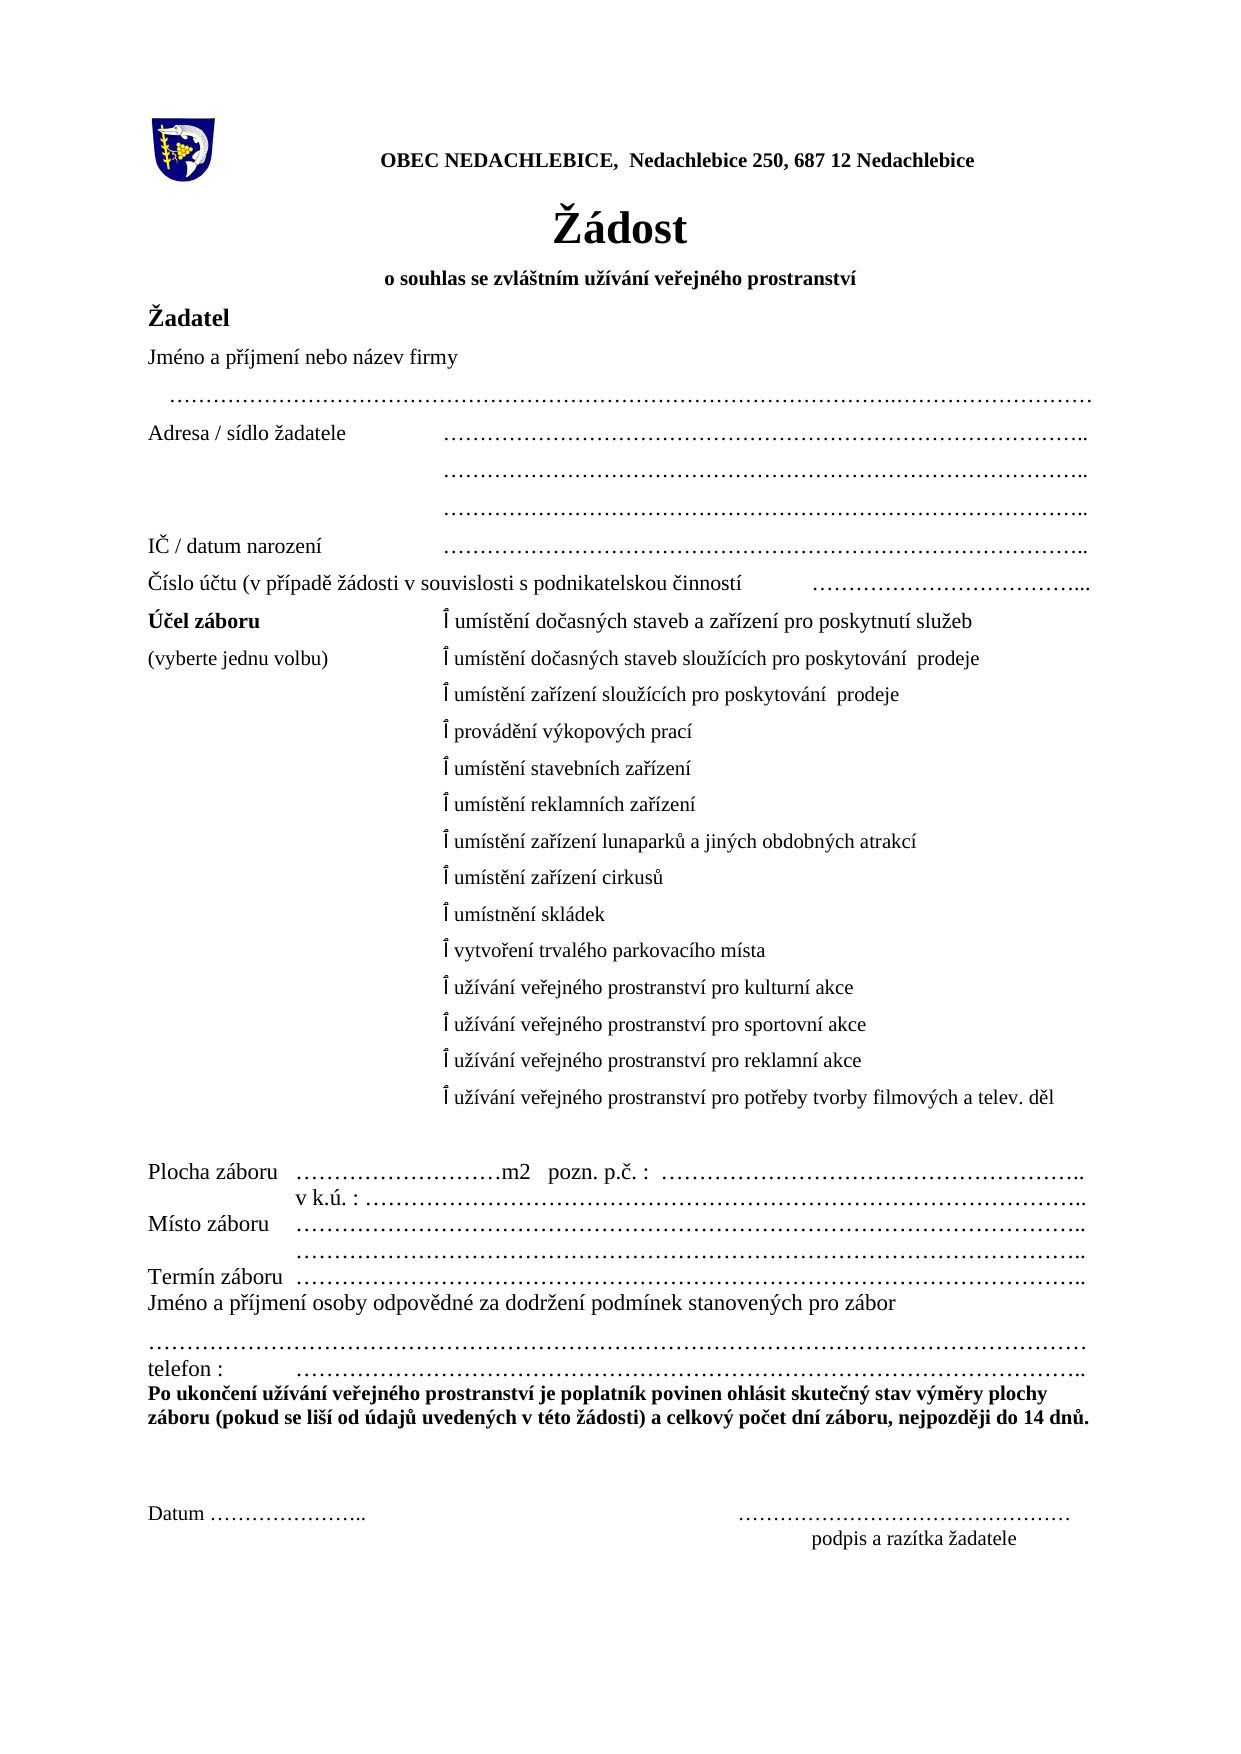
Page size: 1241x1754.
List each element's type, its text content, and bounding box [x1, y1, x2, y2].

text ٱ umístění stavebních zařízení [148, 756, 1093, 779]
text (vyberte jednu volbu) ٱ umístění dočasných staveb sloužících pro poskytování prodeje [148, 646, 1093, 670]
text Žadatel [148, 303, 1093, 332]
text Adresa / sídlo žadatele …………………………………………………………………………….. [148, 419, 1093, 445]
text Termín záboru ………………………………………………………………………………………….. [148, 1263, 1093, 1289]
text ………………………………………………………………………………………….. [148, 1237, 1093, 1263]
text ٱ umístění zařízení sloužících pro poskytování prodeje [148, 682, 1093, 706]
text Žádost [148, 201, 1093, 254]
text ٱ provádění výkopových prací [148, 719, 1093, 743]
text o souhlas se zvláštním užívání veřejného prostranství [148, 266, 1093, 290]
text Účel záboru ٱ umístění dočasných staveb a zařízení pro poskytnutí služeb [148, 608, 1093, 633]
text ٱ užívání veřejného prostranství pro sportovní akce [148, 1011, 1093, 1036]
text ٱ vytvoření trvalého parkovacího místa [148, 938, 1093, 962]
text Jméno a příjmení osoby odpovědné za dodržení podmínek stanovených pro zábor [148, 1289, 1093, 1316]
text v k.ú. : ………………………………………………………………………………….. [148, 1184, 1093, 1210]
text …………………………………………………………………………….. [148, 495, 1093, 520]
text ٱ užívání veřejného prostranství pro potřeby tvorby filmových a telev. děl [148, 1084, 1093, 1109]
text Číslo účtu (v případě žádosti v souvislosti s podnikatelskou činností ………………………………... [148, 570, 1093, 596]
text ٱ umístění zařízení lunaparků a jiných obdobných atrakcí [148, 829, 1093, 853]
text ……………………………………………………………………………………….……………………… [148, 382, 1093, 407]
text Plocha záboru ………………………m2 pozn. p.č. : ……………………………………………….. [148, 1158, 1093, 1184]
text Místo záboru ………………………………………………………………………………………….. [148, 1210, 1093, 1237]
text Po ukončení užívání veřejného prostranství je poplatník povinen ohlásit skutečný stav výměry plochy záboru (pokud se liší od údajů uvedených v této žádosti) a celkový počet dní záboru, nejpozději do 14 dnů. [148, 1381, 1093, 1429]
text podpis a razítka žadatele [148, 1525, 1093, 1549]
text ……………………………………………………………………………………………………………telefon : ………………………………………………………………………………………….. [148, 1328, 1093, 1381]
text ٱ umístění zařízení cirkusů [148, 865, 1093, 889]
text Datum ………………….. ………………………………………… [148, 1501, 1093, 1525]
text IČ / datum narození …………………………………………………………………………….. [148, 533, 1093, 558]
text ٱ užívání veřejného prostranství pro kulturní akce [148, 975, 1093, 999]
picture [151, 118, 215, 182]
text ٱ umístění reklamních zařízení [148, 792, 1093, 816]
text …………………………………………………………………………….. [148, 457, 1093, 482]
text ٱ užívání veřejného prostranství pro reklamní akce [148, 1048, 1093, 1072]
text Jméno a příjmení nebo název firmy [148, 344, 1093, 369]
text ٱ umístnění skládek [148, 902, 1093, 926]
